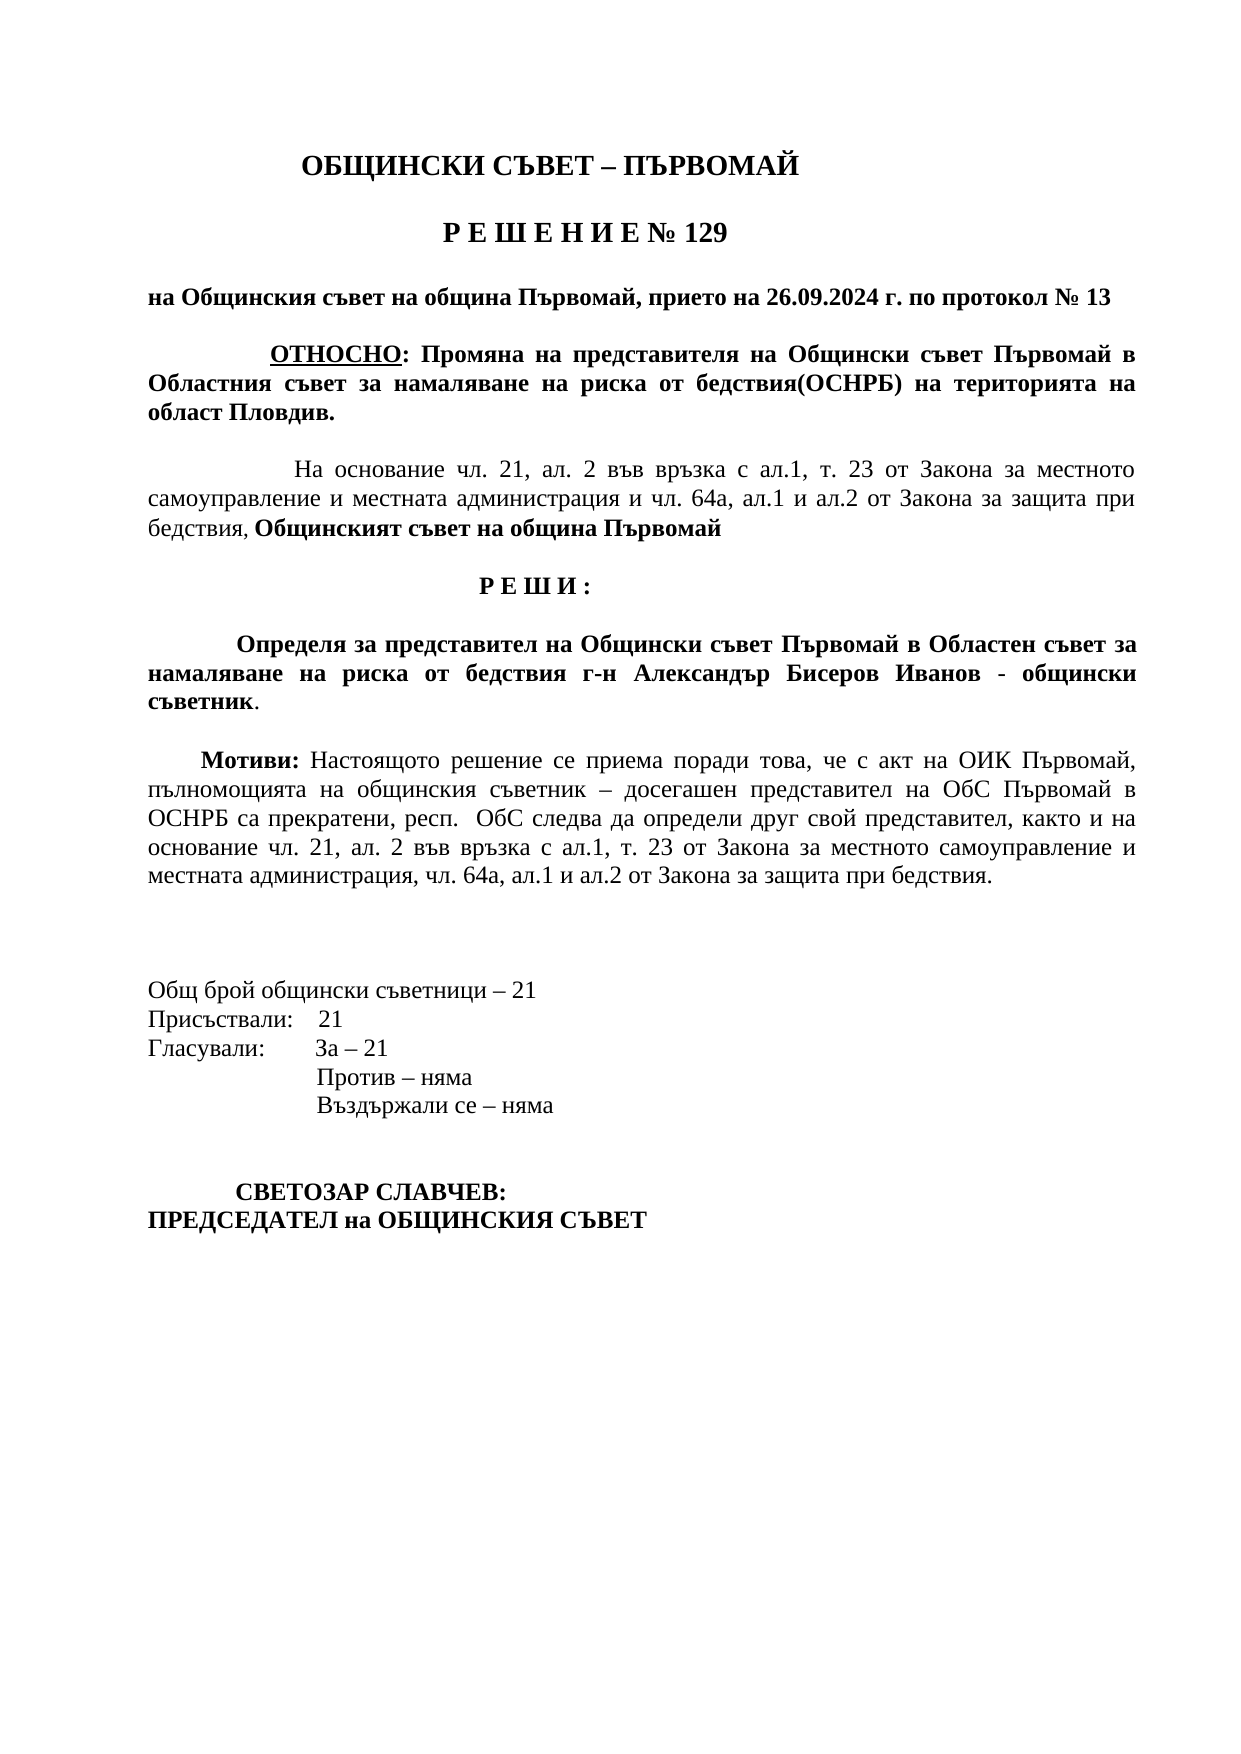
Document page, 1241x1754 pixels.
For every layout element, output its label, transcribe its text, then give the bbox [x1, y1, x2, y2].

text Против – няма [148, 1062, 1137, 1091]
text На основание чл. 21, ал. 2 във връзка с ал.1, т. 23 от Закона за местното самоуправление и местната администрация и чл. 64а, ал.1 и ал.2 от Закона за защита при бедствия, Общинският съвет на община Първомай [148, 454, 1137, 543]
text СВЕТОЗАР СЛАВЧЕВ: [148, 1177, 1137, 1206]
text Въздържали се – няма [148, 1091, 1137, 1119]
text Гласували: За – 21 [148, 1033, 1137, 1062]
text Мотиви: Настоящото решение се приема поради това, че с акт на ОИК Първомай, пълномощията на общинския съветник – досегашен представител на ОбС Първомай в ОСНРБ са прекратени, респ. ОбС следва да определи друг свой представител, както и на основание чл. 21, ал. 2 във връзка с ал.1, т. 23 от Закона за местното самоуправление и местната администрация, чл. 64а, ал.1 и ал.2 от Закона за защита при бедствия. [148, 744, 1137, 889]
text Присъствали: 21 [148, 1004, 1137, 1033]
text ОБЩИНСКИ СЪВЕТ – ПЪРВОМАЙ [148, 148, 1137, 181]
text ПРЕДСЕДАТЕЛ на ОБЩИНСКИЯ СЪВЕТ [148, 1206, 1137, 1234]
text Определя за представител на Общински съвет Първомай в Областен съвет за намаляване на риска от бедствия г-н Александър Бисеров Иванов - общински съветник. [148, 629, 1137, 715]
text Р Е Ш Е Н И Е № 129 [443, 215, 1137, 248]
text на Общинския съвет на община Първомай, прието на 26.09.2024 г. по протокол № 13 [148, 282, 1137, 311]
text ОТНОСНО: Промяна на представителя на Общински съвет Първомай в Областния съвет за намаляване на риска от бедствия(ОСНРБ) на територията на област Пловдив. [148, 339, 1137, 426]
text Р Е Ш И : [148, 571, 1137, 600]
text Общ брой общински съветници – 21 [148, 976, 1137, 1004]
